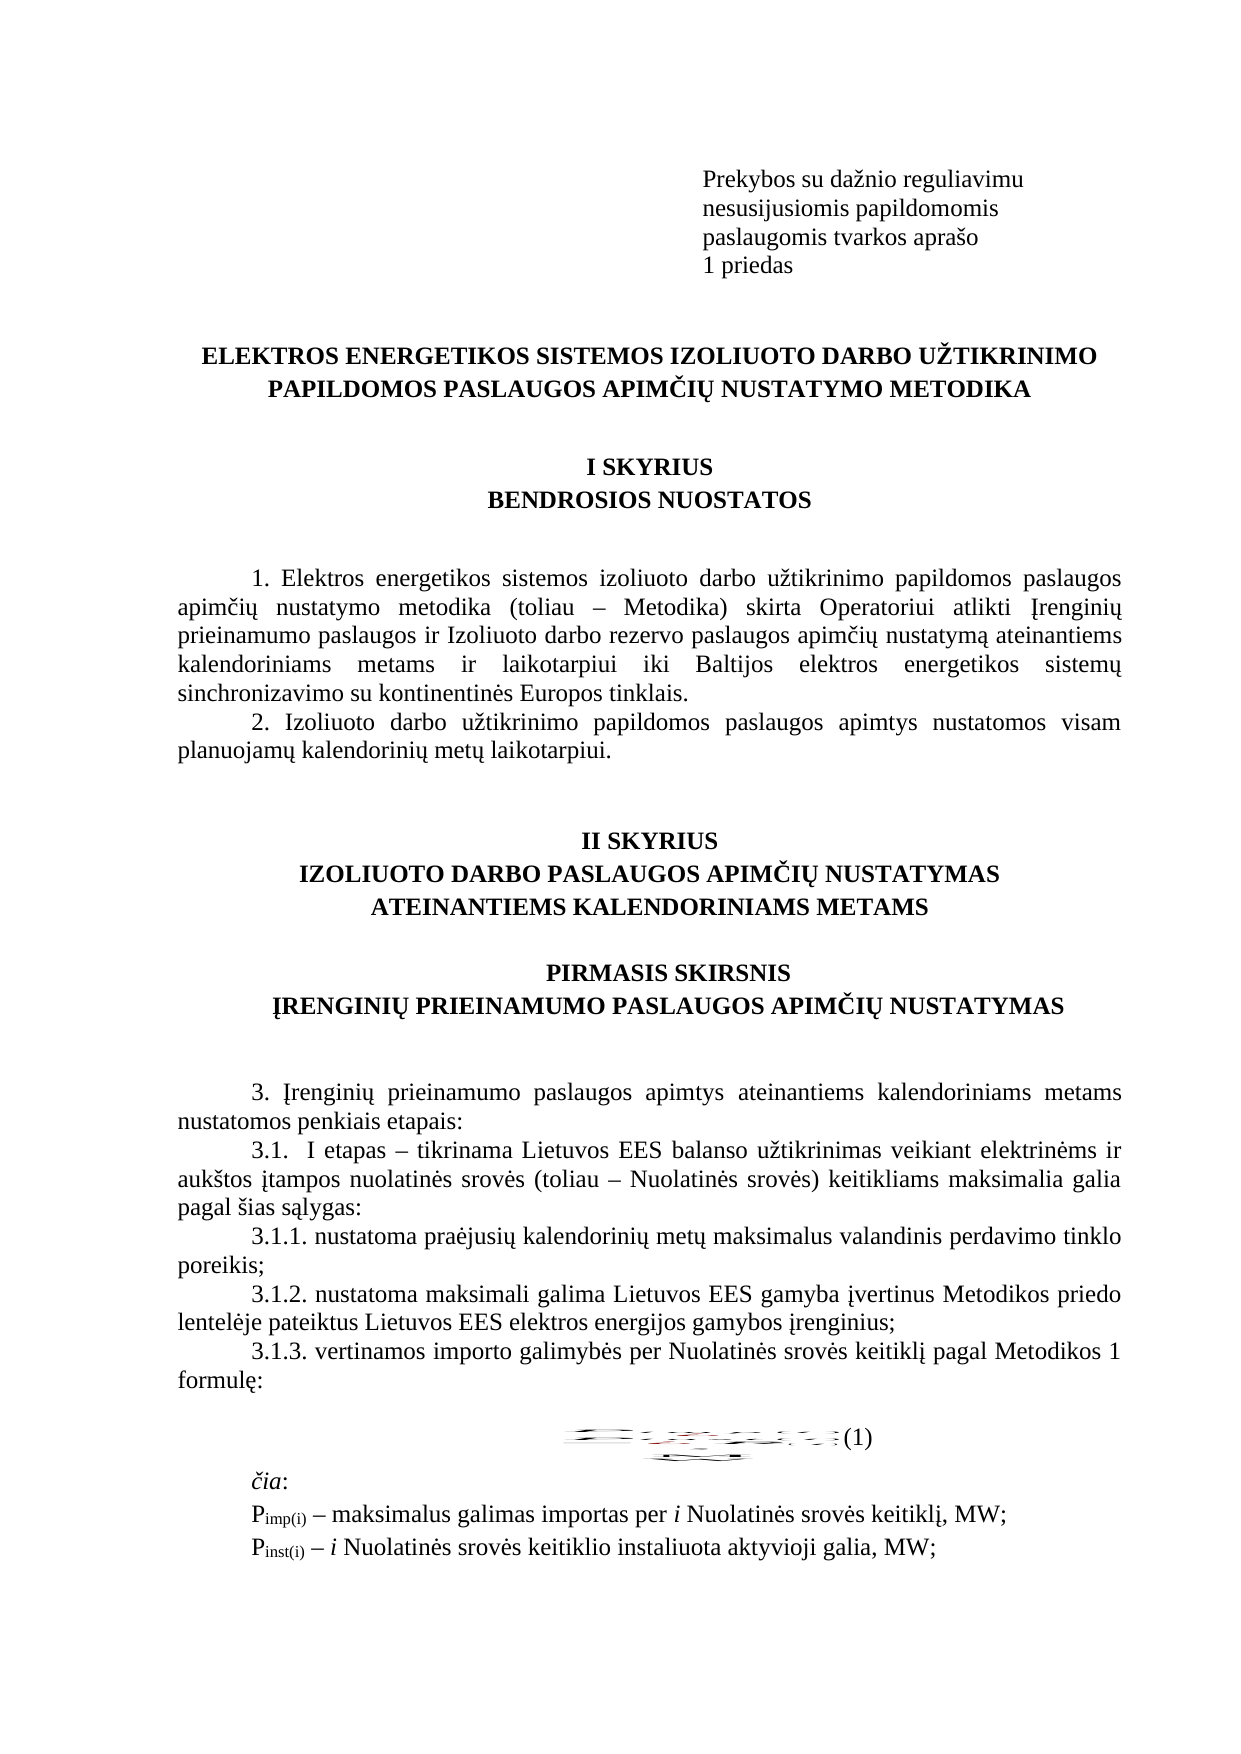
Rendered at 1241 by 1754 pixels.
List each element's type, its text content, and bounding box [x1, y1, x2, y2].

text Pinst(i) – i Nuolatinės srovės keitiklio instaliuota aktyvioji galia, MW; [177, 1532, 1122, 1561]
text Prekybos su dažnio reguliavimu nesusijusiomis papildomomis paslaugomis tvarkos aprašo [702, 164, 1122, 250]
text 3.1.2. nustatoma maksimali galima Lietuvos EES gamyba įvertinus Metodikos priedo lentelėje pateiktus Lietuvos EES elektros energijos gamybos įrenginius; [177, 1279, 1122, 1336]
text 3. Įrenginių prieinamumo paslaugos apimtys ateinantiems kalendoriniams metams nustatomos penkiais etapais: [177, 1077, 1122, 1135]
text (1) [251, 1422, 1122, 1462]
text BENDROSIOS NUOSTATOS [177, 485, 1122, 514]
text 2. Izoliuoto darbo užtikrinimo papildomos paslaugos apimtys nustatomos visam planuojamų kalendorinių metų laikotarpiui. [177, 707, 1122, 764]
text I SKYRIUS [177, 452, 1122, 481]
text II SKYRIUS [177, 826, 1122, 855]
text 3.1. I etapas – tikrinama Lietuvos EES balanso užtikrinimas veikiant elektrinėms ir aukštos įtampos nuolatinės srovės (toliau – Nuolatinės srovės) keitikliams maksimalia galia pagal šias sąlygas: [177, 1135, 1122, 1221]
text Pimp(i) – maksimalus galimas importas per i Nuolatinės srovės keitiklį, MW; [177, 1499, 1122, 1528]
text ATEINANTIEMS KALENDORINIAMS METAMS [177, 892, 1122, 921]
text 1. Elektros energetikos sistemos izoliuoto darbo užtikrinimo papildomos paslaugos apimčių nustatymo metodika (toliau – Metodika) skirta Operatoriui atlikti Įrenginių prieinamumo paslaugos ir Izoliuoto darbo rezervo paslaugos apimčių nustatymą ateinantiems kalendoriniams metams ir laikotarpiui iki Baltijos elektros energetikos sistemų sinchronizavimo su kontinentinės Europos tinklais. [177, 563, 1122, 707]
text IZOLIUOTO DARBO PASLAUGOS APIMČIŲ NUSTATYMAS [177, 859, 1122, 888]
text ELEKTROS ENERGETIKOS SISTEMOS IZOLIUOTO DARBO UŽTIKRINIMO PAPILDOMOS PASLAUGOS APIMČIŲ NUSTATYMO METODIKA [177, 341, 1122, 403]
text ĮRENGINIŲ PRIEINAMUMO PASLAUGOS APIMČIŲ NUSTATYMAS [215, 991, 1122, 1020]
text PIRMASIS SKIRSNIS [215, 958, 1122, 987]
text 3.1.3. vertinamos importo galimybės per Nuolatinės srovės keitiklį pagal Metodikos 1 formulę: [177, 1336, 1122, 1394]
text 1 priedas [702, 250, 1122, 279]
text čia: [177, 1466, 1122, 1495]
text 3.1.1. nustatoma praėjusių kalendorinių metų maksimalus valandinis perdavimo tinklo poreikis; [177, 1221, 1122, 1279]
